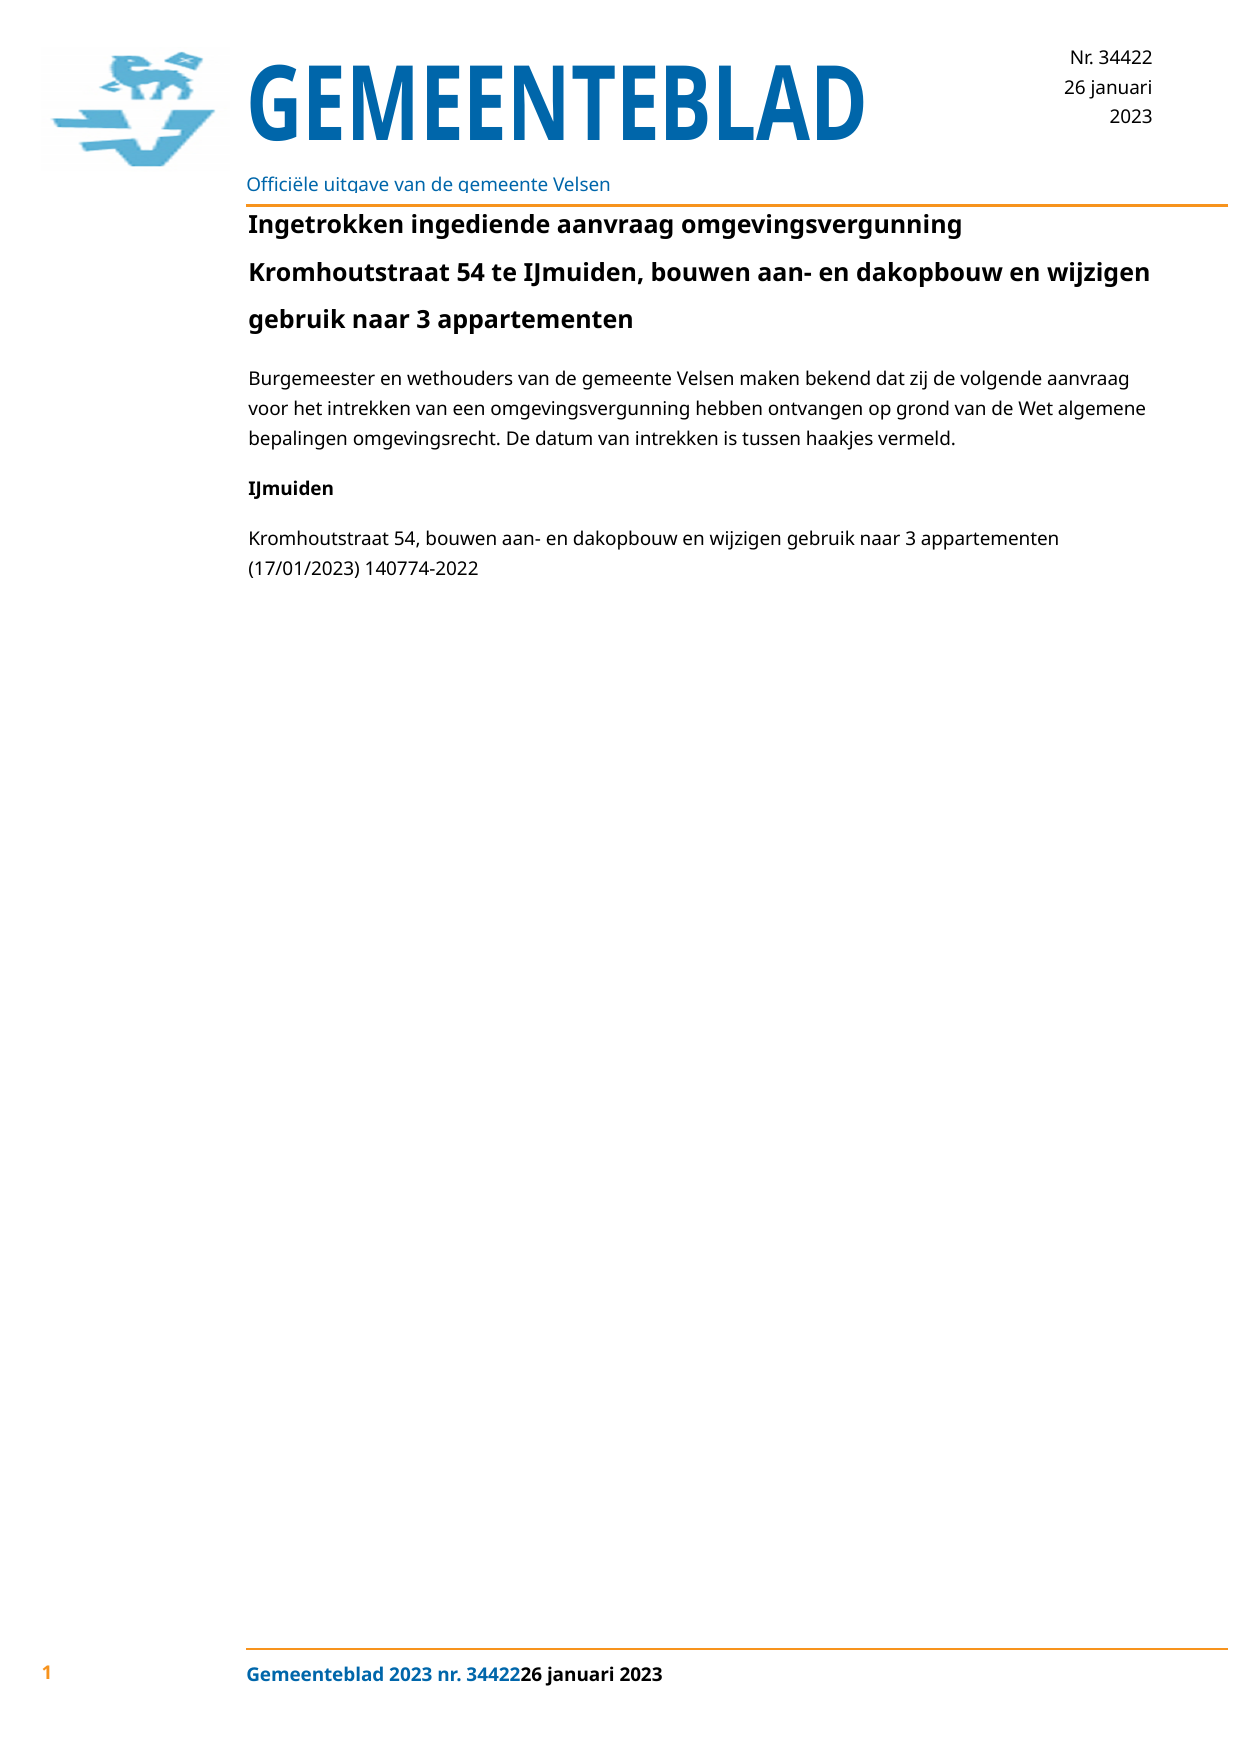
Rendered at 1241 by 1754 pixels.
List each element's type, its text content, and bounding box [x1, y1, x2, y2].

text Burgemeester en wethouders van de gemeente Velsen maken bekend dat zij de volgende aanvraag voor het intrekken van een omgevingsvergunning hebben ontvangen op grond van de Wet algemene bepalingen omgevingsrecht. De datum van intrekken is tussen haakjes vermeld. [248, 366, 1152, 450]
text IJmuiden [248, 475, 1152, 501]
text Kromhoutstraat 54, bouwen aan- en dakopbouw en wijzigen gebruik naar 3 appartementen (17/01/2023) 140774-2022 [248, 526, 1152, 581]
picture [41, 47, 231, 172]
text Ingetrokken ingediende aanvraag omgevingsvergunning Kromhoutstraat 54 te IJmuiden, bouwen aan- en dakopbouw en wijzigen gebruik naar 3 appartementen [248, 207, 1152, 336]
